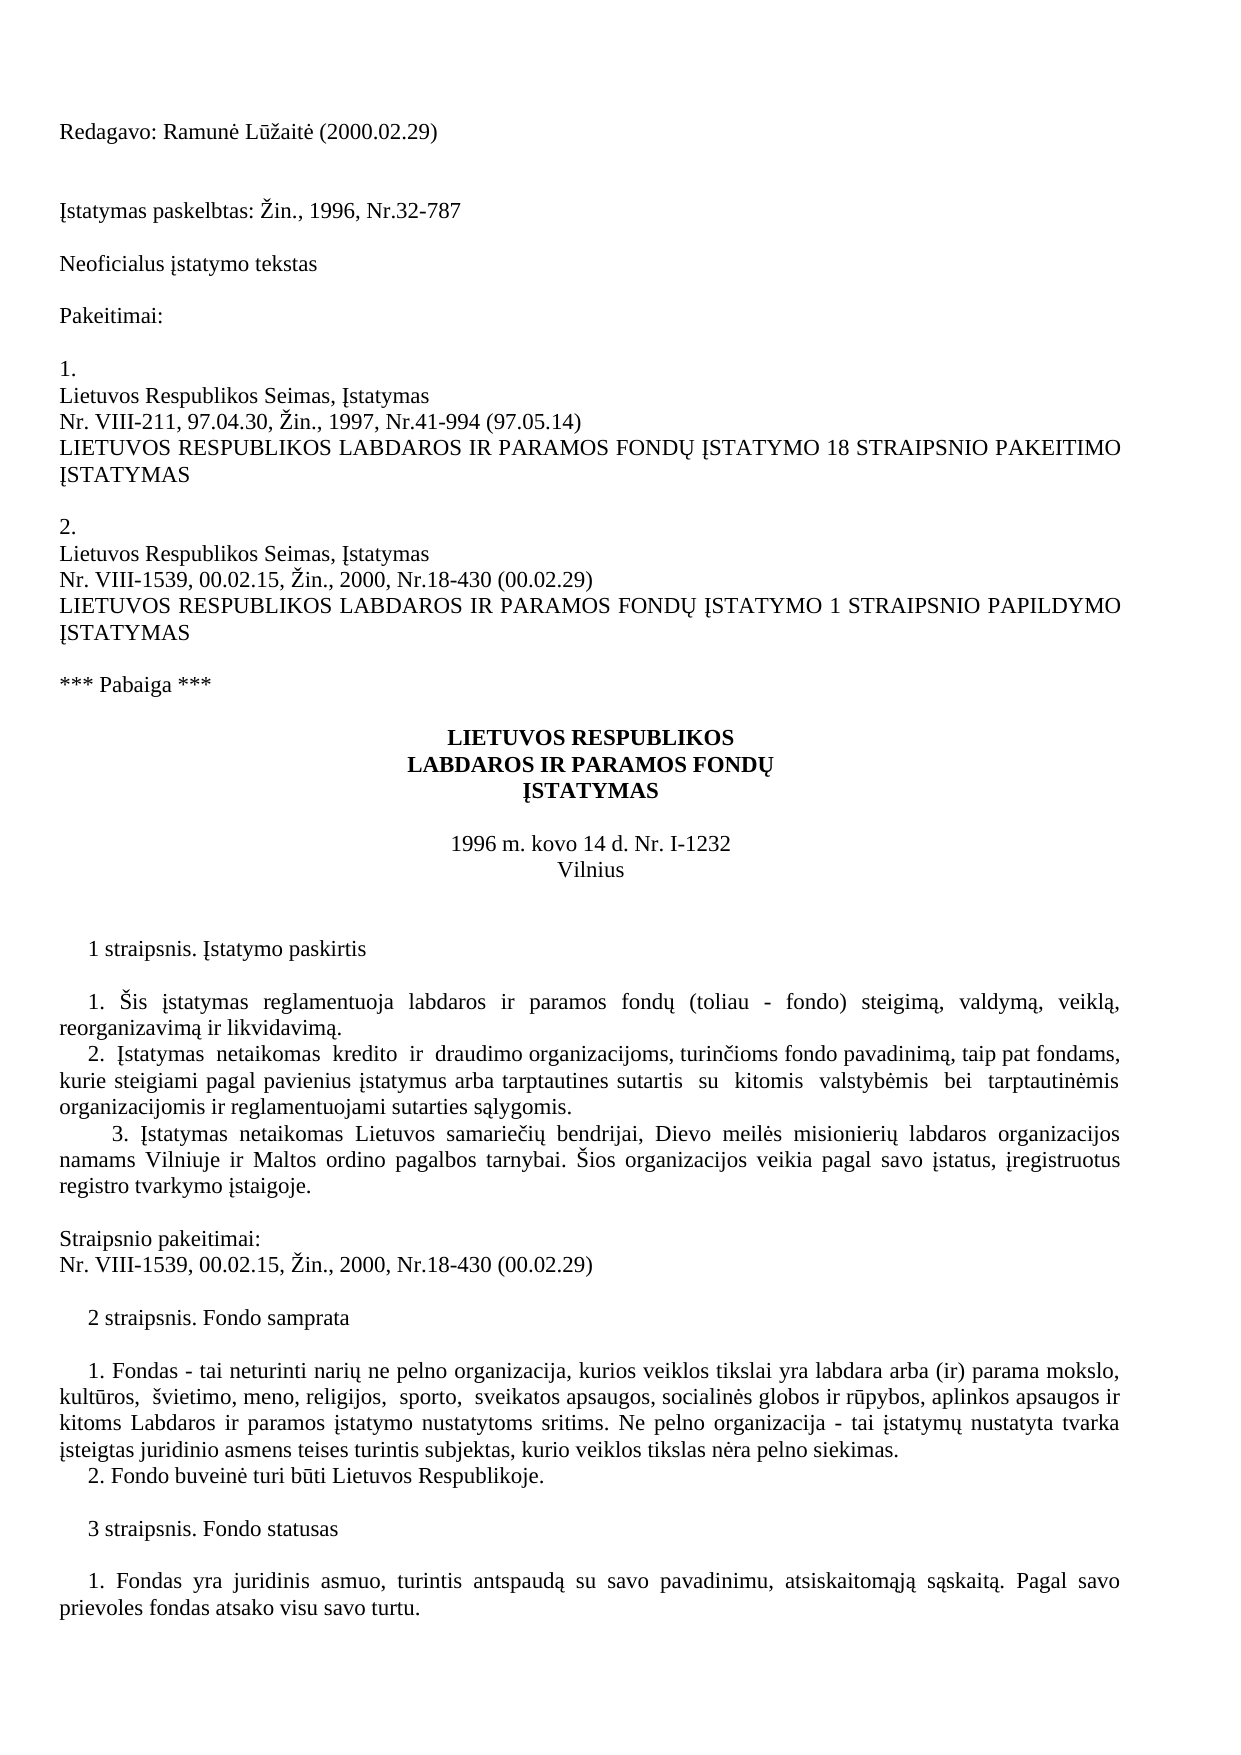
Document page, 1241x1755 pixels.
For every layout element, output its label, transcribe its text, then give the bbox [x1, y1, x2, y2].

text Vilnius [59, 856, 1122, 882]
text 3. Įstatymas netaikomas Lietuvos samariečių bendrijai, Dievo meilės misionierių labdaros organizacijos namams Vilniuje ir Maltos ordino pagalbos tarnybai. Šios organizacijos veikia pagal savo įstatus, įregistruotus registro tvarkymo įstaigoje. [59, 1119, 1122, 1199]
text Nr. VIII-1539, 00.02.15, Žin., 2000, Nr.18-430 (00.02.29) [59, 566, 1122, 592]
text 2. [59, 513, 1122, 540]
text LIETUVOS RESPUBLIKOS [59, 724, 1122, 751]
text Redagavo: Ramunė Lūžaitė (2000.02.29) [59, 118, 1122, 144]
text 1. [59, 355, 1122, 382]
text 2 straipsnis. Fondo samprata [59, 1304, 1122, 1330]
text LABDAROS IR PARAMOS FONDŲ [59, 751, 1122, 777]
text Įstatymas paskelbtas: Žin., 1996, Nr.32-787 [59, 197, 1122, 223]
text 1. Fondas - tai neturinti narių ne pelno organizacija, kurios veiklos tikslai yra labdara arba (ir) parama mokslo, kultūros, švietimo, meno, religijos, sporto, sveikatos apsaugos, socialinės globos ir rūpybos, aplinkos apsaugos ir kitoms Labdaros ir paramos įstatymo nustatytoms sritims. Ne pelno organizacija - tai įstatymų nustatyta tvarka įsteigtas juridinio asmens teises turintis subjektas, kurio veiklos tikslas nėra pelno siekimas. [59, 1357, 1122, 1462]
text 3 straipsnis. Fondo statusas [59, 1515, 1122, 1541]
text 1. Šis įstatymas reglamentuoja labdaros ir paramos fondų (toliau - fondo) steigimą, valdymą, veiklą, reorganizavimą ir likvidavimą. [59, 988, 1122, 1041]
text Lietuvos Respublikos Seimas, Įstatymas [59, 382, 1122, 408]
text Nr. VIII-211, 97.04.30, Žin., 1997, Nr.41-994 (97.05.14) [59, 408, 1122, 434]
text Pakeitimai: [59, 303, 1122, 329]
text Straipsnio pakeitimai: [59, 1225, 1122, 1251]
text LIETUVOS RESPUBLIKOS LABDAROS IR PARAMOS FONDŲ ĮSTATYMO 1 STRAIPSNIO PAPILDYMO ĮSTATYMAS [59, 592, 1122, 645]
text 2. Įstatymas netaikomas kredito ir draudimo organizacijoms, turinčioms fondo pavadinimą, taip pat fondams, kurie steigiami pagal pavienius įstatymus arba tarptautines sutartis su kitomis valstybėmis bei tarptautinėmis organizacijomis ir reglamentuojami sutarties sąlygomis. [59, 1041, 1122, 1119]
text 1996 m. kovo 14 d. Nr. I-1232 [59, 830, 1122, 856]
text *** Pabaiga *** [59, 672, 1122, 698]
text 1 straipsnis. Įstatymo paskirtis [59, 935, 1122, 961]
text 1. Fondas yra juridinis asmuo, turintis antspaudą su savo pavadinimu, atsiskaitomąją sąskaitą. Pagal savo prievoles fondas atsako visu savo turtu. [59, 1568, 1122, 1620]
text Nr. VIII-1539, 00.02.15, Žin., 2000, Nr.18-430 (00.02.29) [59, 1251, 1122, 1278]
text 2. Fondo buveinė turi būti Lietuvos Respublikoje. [59, 1462, 1122, 1488]
text Lietuvos Respublikos Seimas, Įstatymas [59, 540, 1122, 566]
text Neoficialus įstatymo tekstas [59, 250, 1122, 276]
text ĮSTATYMAS [59, 777, 1122, 803]
text LIETUVOS RESPUBLIKOS LABDAROS IR PARAMOS FONDŲ ĮSTATYMO 18 STRAIPSNIO PAKEITIMO ĮSTATYMAS [59, 434, 1122, 487]
